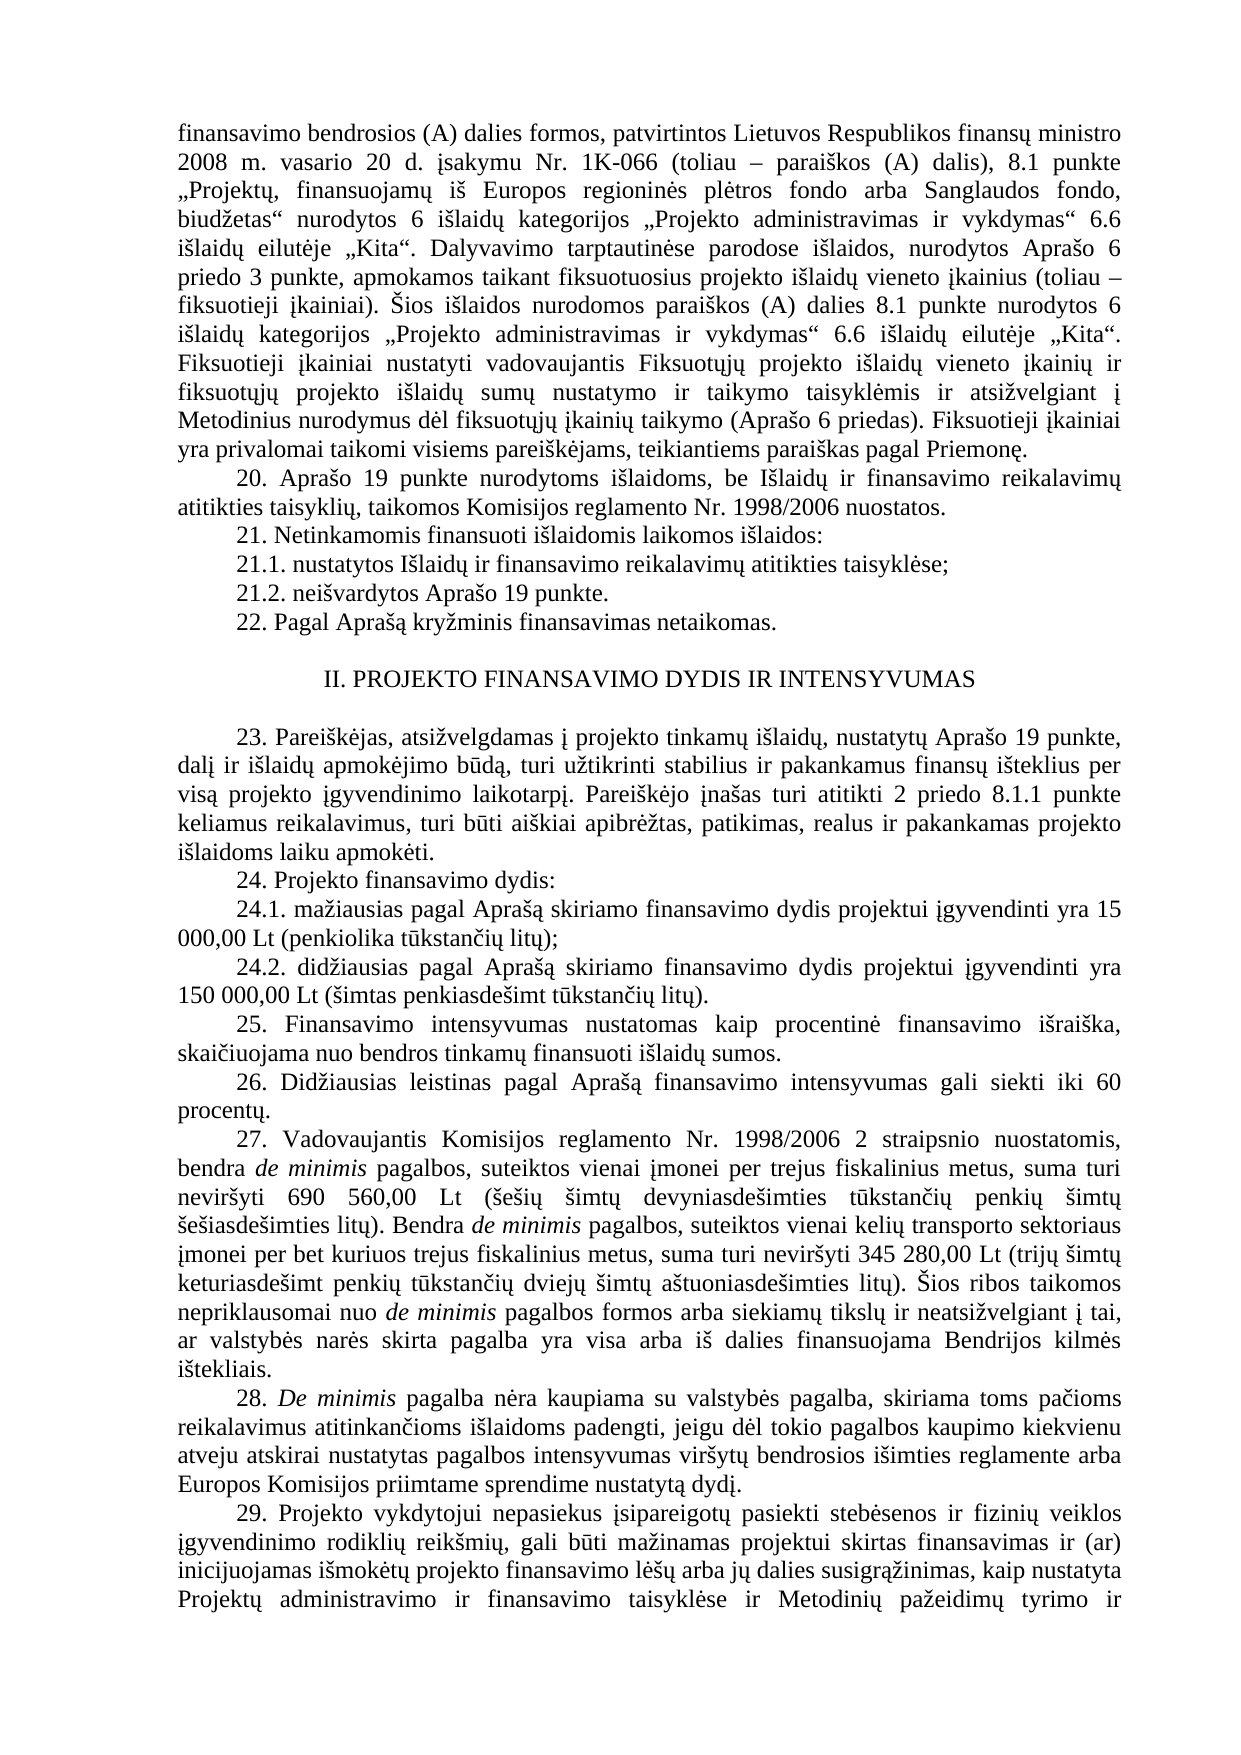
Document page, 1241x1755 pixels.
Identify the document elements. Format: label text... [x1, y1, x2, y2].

text 26. Didžiausias leistinas pagal Aprašą finansavimo intensyvumas gali siekti iki 60 procentų. [177, 1067, 1122, 1124]
text 23. Pareiškėjas, atsižvelgdamas į projekto tinkamų išlaidų, nustatytų Aprašo 19 punkte, dalį ir išlaidų apmokėjimo būdą, turi užtikrinti stabilius ir pakankamus finansų išteklius per visą projekto įgyvendinimo laikotarpį. Pareiškėjo įnašas turi atitikti 2 priedo 8.1.1 punkte keliamus reikalavimus, turi būti aiškiai apibrėžtas, patikimas, realus ir pakankamas projekto išlaidoms laiku apmokėti. [177, 722, 1122, 866]
text 24.2. didžiausias pagal Aprašą skiriamo finansavimo dydis projektui įgyvendinti yra 150 000,00 Lt (šimtas penkiasdešimt tūkstančių litų). [177, 952, 1122, 1009]
text 21.1. nustatytos Išlaidų ir finansavimo reikalavimų atitikties taisyklėse; [177, 549, 1122, 578]
text 24. Projekto finansavimo dydis: [177, 866, 1122, 894]
text finansavimo bendrosios (A) dalies formos, patvirtintos Lietuvos Respublikos finansų ministro 2008 m. vasario 20 d. įsakymu Nr. 1K-066 (toliau – paraiškos (A) dalis), 8.1 punkte „Projektų, finansuojamų iš Europos regioninės plėtros fondo arba Sanglaudos fondo, biudžetas“ nurodytos 6 išlaidų kategorijos „Projekto administravimas ir vykdymas“ 6.6 išlaidų eilutėje „Kita“. Dalyvavimo tarptautinėse parodose išlaidos, nurodytos Aprašo 6 priedo 3 punkte, apmokamos taikant fiksuotuosius projekto išlaidų vieneto įkainius (toliau – fiksuotieji įkainiai). Šios išlaidos nurodomos paraiškos (A) dalies 8.1 punkte nurodytos 6 išlaidų kategorijos „Projekto administravimas ir vykdymas“ 6.6 išlaidų eilutėje „Kita“. Fiksuotieji įkainiai nustatyti vadovaujantis Fiksuotųjų projekto išlaidų vieneto įkainių ir fiksuotųjų projekto išlaidų sumų nustatymo ir taikymo taisyklėmis ir atsižvelgiant į Metodinius nurodymus dėl fiksuotųjų įkainių taikymo (Aprašo 6 priedas). Fiksuotieji įkainiai yra privalomai taikomi visiems pareiškėjams, teikiantiems paraiškas pagal Priemonę. [177, 118, 1122, 463]
text 27. Vadovaujantis Komisijos reglamento Nr. 1998/2006 2 straipsnio nuostatomis, bendra de minimis pagalbos, suteiktos vienai įmonei per trejus fiskalinius metus, suma turi neviršyti 690 560,00 Lt (šešių šimtų devyniasdešimties tūkstančių penkių šimtų šešiasdešimties litų). Bendra de minimis pagalbos, suteiktos vienai kelių transporto sektoriaus įmonei per bet kuriuos trejus fiskalinius metus, suma turi neviršyti 345 280,00 Lt (trijų šimtų keturiasdešimt penkių tūkstančių dviejų šimtų aštuoniasdešimties litų). Šios ribos taikomos nepriklausomai nuo de minimis pagalbos formos arba siekiamų tikslų ir neatsižvelgiant į tai, ar valstybės narės skirta pagalba yra visa arba iš dalies finansuojama Bendrijos kilmės ištekliais. [177, 1124, 1122, 1383]
text II. PROJEKTO FINANSAVIMO DYDIS IR INTENSYVUMAS [177, 664, 1122, 693]
text 21. Netinkamomis finansuoti išlaidomis laikomos išlaidos: [177, 521, 1122, 549]
text 21.2. neišvardytos Aprašo 19 punkte. [177, 578, 1122, 607]
text 24.1. mažiausias pagal Aprašą skiriamo finansavimo dydis projektui įgyvendinti yra 15 000,00 Lt (penkiolika tūkstančių litų); [177, 894, 1122, 952]
text 20. Aprašo 19 punkte nurodytoms išlaidoms, be Išlaidų ir finansavimo reikalavimų atitikties taisyklių, taikomos Komisijos reglamento Nr. 1998/2006 nuostatos. [177, 463, 1122, 521]
text 29. Projekto vykdytojui nepasiekus įsipareigotų pasiekti stebėsenos ir fizinių veiklos įgyvendinimo rodiklių reikšmių, gali būti mažinamas projektui skirtas finansavimas ir (ar) inicijuojamas išmokėtų projekto finansavimo lėšų arba jų dalies susigrąžinimas, kaip nustatyta Projektų administravimo ir finansavimo taisyklėse ir Metodinių pažeidimų tyrimo ir [177, 1498, 1122, 1613]
text 25. Finansavimo intensyvumas nustatomas kaip procentinė finansavimo išraiška, skaičiuojama nuo bendros tinkamų finansuoti išlaidų sumos. [177, 1009, 1122, 1067]
text 22. Pagal Aprašą kryžminis finansavimas netaikomas. [177, 607, 1122, 636]
text 28. De minimis pagalba nėra kaupiama su valstybės pagalba, skiriama toms pačioms reikalavimus atitinkančioms išlaidoms padengti, jeigu dėl tokio pagalbos kaupimo kiekvienu atveju atskirai nustatytas pagalbos intensyvumas viršytų bendrosios išimties reglamente arba Europos Komisijos priimtame sprendime nustatytą dydį. [177, 1383, 1122, 1498]
